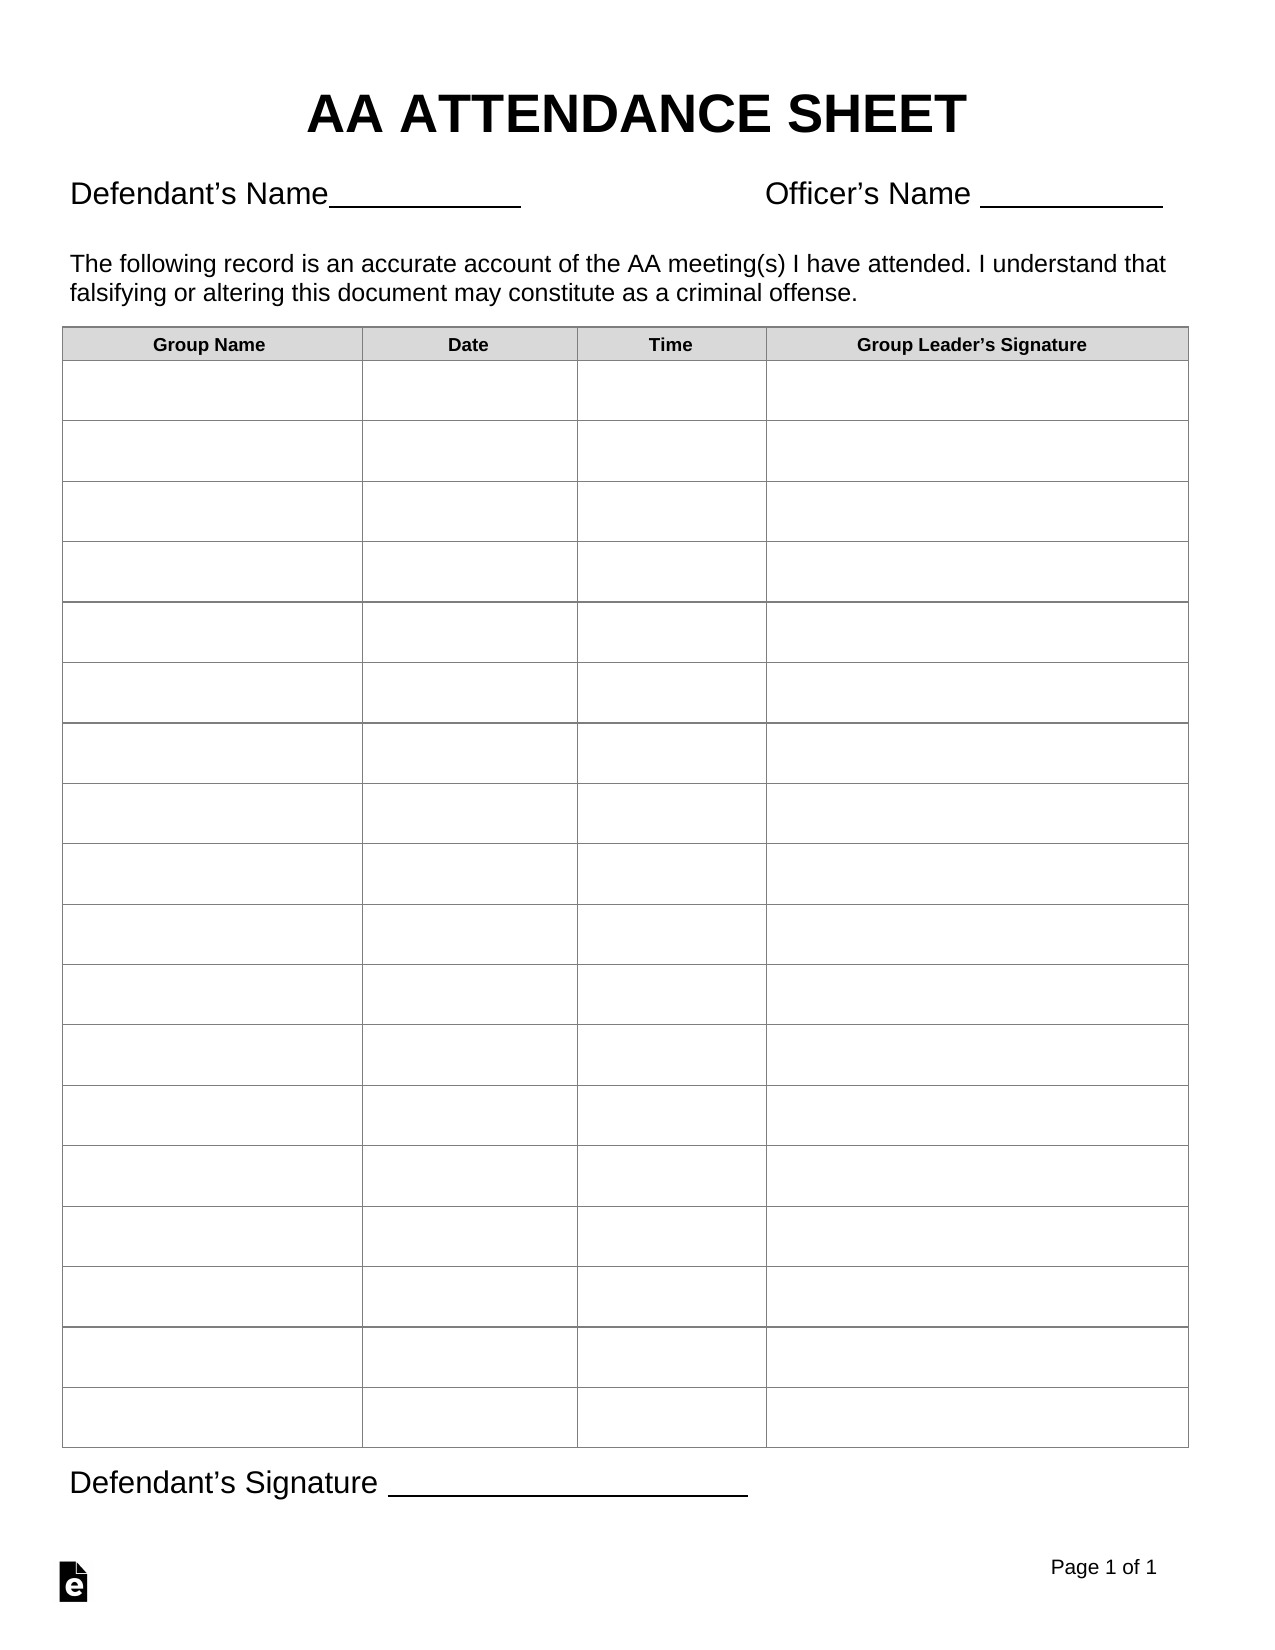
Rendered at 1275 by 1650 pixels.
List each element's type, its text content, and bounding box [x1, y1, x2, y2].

table_cell [363, 1328, 577, 1387]
table_cell [63, 1267, 362, 1326]
table_cell [578, 1025, 766, 1085]
table_cell [767, 965, 1188, 1024]
table_cell [363, 1267, 577, 1326]
table_cell [63, 844, 362, 903]
table_cell [63, 1207, 362, 1266]
table_cell [363, 603, 577, 662]
table_cell [767, 1267, 1188, 1326]
table_header Group Leader’s Signature [767, 328, 1188, 360]
table_cell [363, 844, 577, 903]
table_cell [767, 361, 1188, 420]
table_cell [363, 542, 577, 601]
table_cell [767, 1388, 1188, 1447]
table_cell [767, 1025, 1188, 1085]
table_cell [578, 1267, 766, 1326]
table_cell [363, 663, 577, 722]
table_cell [578, 784, 766, 843]
table_cell [363, 965, 577, 1024]
table_cell [578, 1086, 766, 1145]
table_header Date [363, 328, 577, 360]
table_cell [63, 1146, 362, 1206]
table_cell [767, 1328, 1188, 1387]
table_cell [578, 905, 766, 964]
table_cell [767, 1207, 1188, 1266]
table_cell [63, 1388, 362, 1447]
subtitle Defendant’s Signature [69, 1464, 1202, 1500]
table_cell [578, 844, 766, 903]
table_cell [63, 1025, 362, 1085]
table_cell [63, 482, 362, 541]
table_cell [578, 965, 766, 1024]
table_cell [63, 724, 362, 783]
table_cell [578, 1146, 766, 1206]
table_cell [767, 603, 1188, 662]
table_cell [363, 905, 577, 964]
table_cell [63, 663, 362, 722]
table_cell [363, 1388, 577, 1447]
text AA ATTENDANCE SHEET [306, 81, 1202, 143]
table_cell [767, 421, 1188, 481]
table_cell [63, 905, 362, 964]
table_header Time [578, 328, 766, 360]
table_cell [63, 1328, 362, 1387]
table_cell [578, 1207, 766, 1266]
table_cell [363, 1207, 577, 1266]
table_cell [767, 1146, 1188, 1206]
table_cell [578, 603, 766, 662]
table_cell [578, 421, 766, 481]
table_cell [63, 603, 362, 662]
subtitle Defendant’s Name Officer’s Name [70, 175, 1202, 211]
table_cell [63, 1086, 362, 1145]
table_cell [363, 1146, 577, 1206]
table_cell [363, 784, 577, 843]
table_cell [767, 542, 1188, 601]
table_cell [63, 361, 362, 420]
text The following record is an accurate account of the AA meeting(s) I have attended. I understand that falsifying or altering this document may constitute as a criminal offense. [69, 249, 1202, 306]
table_cell [767, 905, 1188, 964]
table_cell [363, 1086, 577, 1145]
table_cell [578, 724, 766, 783]
table_cell [767, 1086, 1188, 1145]
table_cell [63, 421, 362, 481]
table_cell [63, 542, 362, 601]
table_cell [363, 421, 577, 481]
table_cell [767, 784, 1188, 843]
table_cell [578, 1388, 766, 1447]
table_cell [767, 844, 1188, 903]
table_cell [767, 663, 1188, 722]
table_cell [363, 1025, 577, 1085]
table_cell [63, 965, 362, 1024]
table_cell [578, 663, 766, 722]
table_cell [363, 361, 577, 420]
table_header Group Name [63, 328, 362, 360]
table_cell [767, 482, 1188, 541]
table_cell [578, 361, 766, 420]
table_cell [767, 724, 1188, 783]
table_cell [363, 724, 577, 783]
table_cell [578, 542, 766, 601]
table_cell [578, 1328, 766, 1387]
table_cell [578, 482, 766, 541]
table_cell [363, 482, 577, 541]
table_cell [63, 784, 362, 843]
